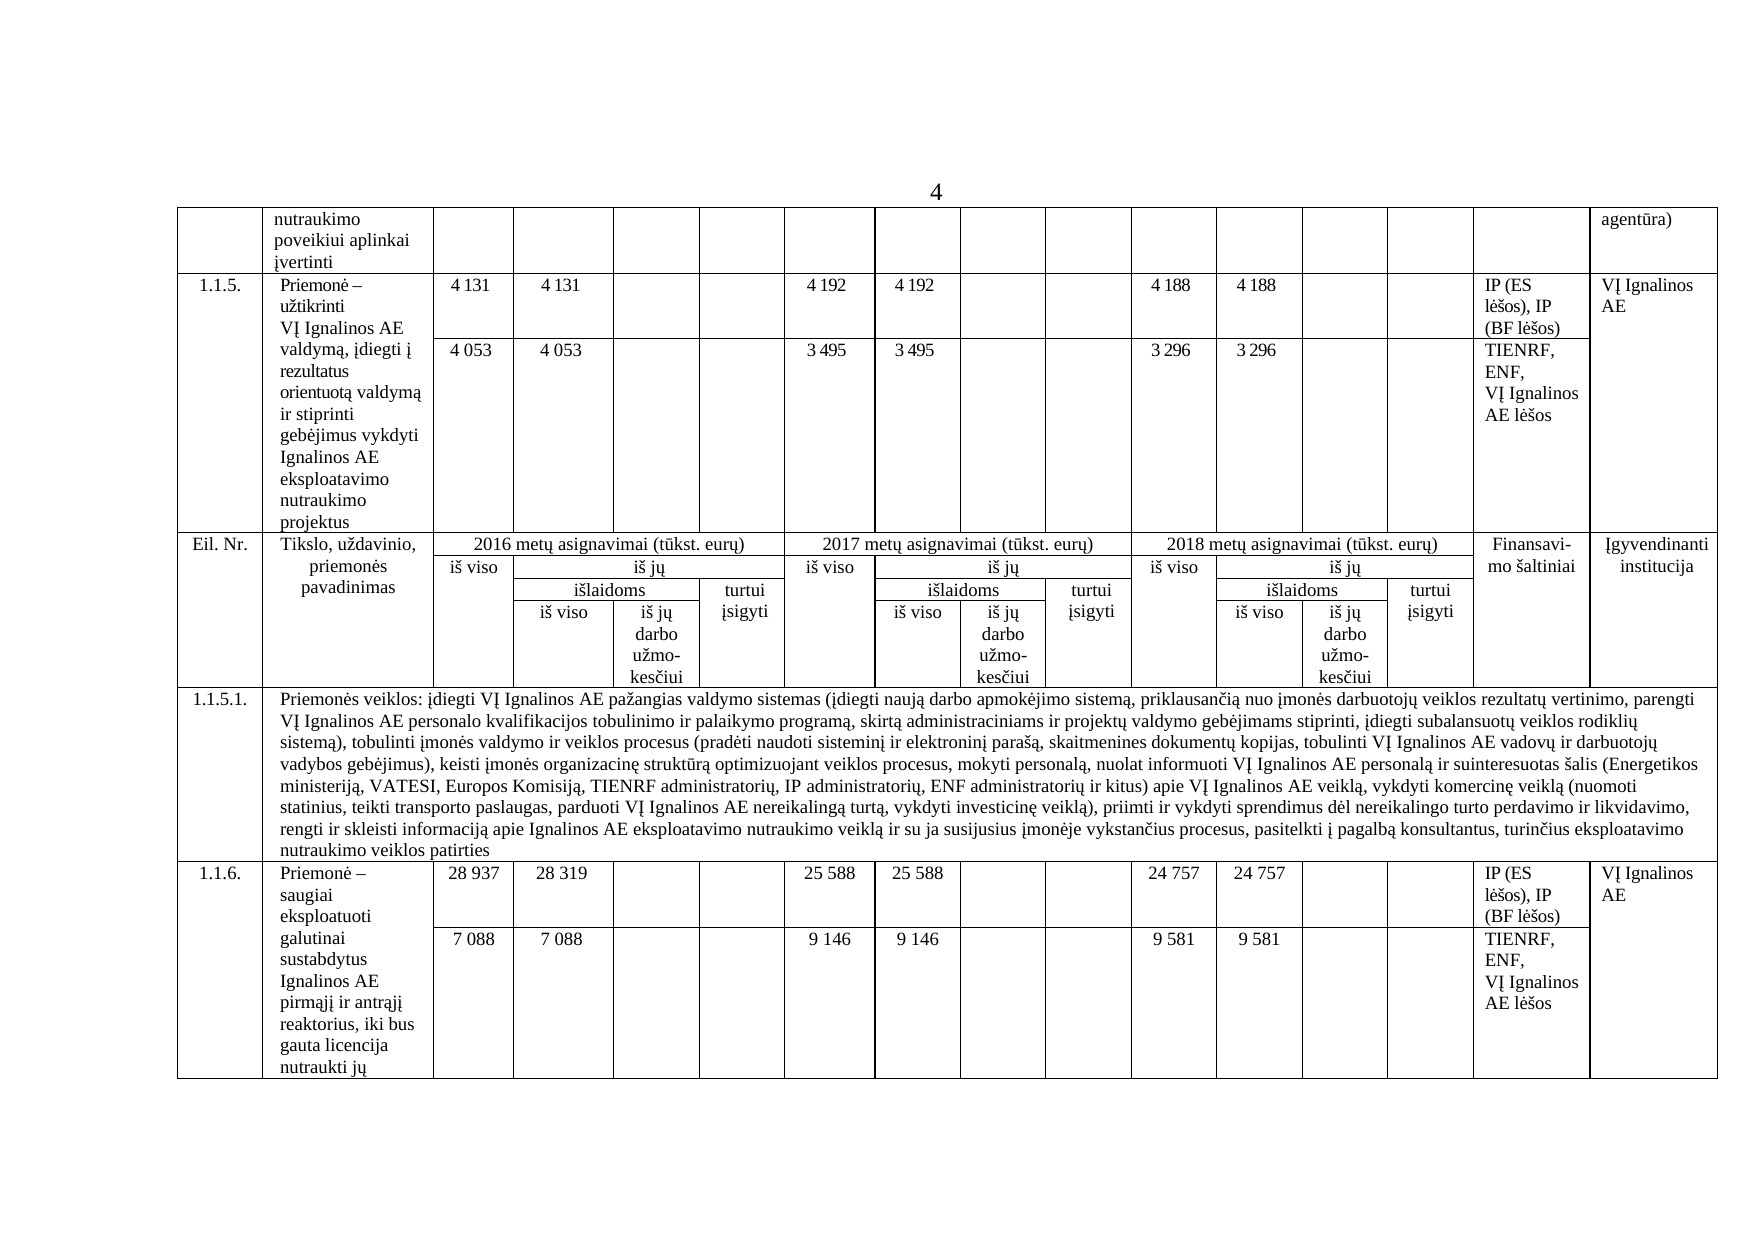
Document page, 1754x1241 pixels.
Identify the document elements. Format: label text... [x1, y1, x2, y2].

table_cell [1046, 339, 1131, 532]
table_cell TIENRF, ENF, VĮ Ignalinos AE lėšos [1474, 339, 1589, 532]
table_cell išlaidoms [514, 579, 699, 600]
table_cell 3 296 [1217, 339, 1302, 532]
table_cell 4 192 [785, 274, 874, 338]
table_cell IP (ES lėšos), IP (BF lėšos) [1474, 862, 1589, 927]
table_cell 25 588 [876, 862, 960, 927]
table_cell 1.1.5. [178, 274, 262, 532]
table_cell Tikslo, uždavinio, priemonės pavadinimas [263, 533, 433, 687]
table_cell 4 188 [1132, 274, 1216, 338]
table_cell [700, 339, 784, 532]
table_cell iš jų darbo užmo-kesčiui [1303, 601, 1387, 687]
table_cell 9 581 [1217, 928, 1302, 1077]
table_cell išlaidoms [1217, 579, 1387, 600]
table_cell 4 053 [434, 339, 513, 532]
table_cell Priemonė ‒ užtikrinti VĮ Ignalinos AE valdymą, įdiegti į rezultatus orientuotą valdymą ir stiprinti gebėjimus vykdyti Ignalinos AE eksploatavimo nutraukimo projektus [263, 274, 433, 532]
table_cell 3 495 [785, 339, 874, 532]
table_cell 7 088 [434, 928, 513, 1077]
table_cell [700, 862, 784, 927]
table_cell Priemonės veiklos: įdiegti VĮ Ignalinos AE pažangias valdymo sistemas (įdiegti naują darbo apmokėjimo sistemą, priklausančią nuo įmonės darbuotojų veiklos rezultatų vertinimo, parengti VĮ Ignalinos AE personalo kvalifikacijos tobulinimo ir palaikymo programą, skirtą administraciniams ir projektų valdymo gebėjimams stiprinti, įdiegti subalansuotų veiklos rodiklių sistemą), tobulinti įmonės valdymo ir veiklos procesus (pradėti naudoti sisteminį ir elektroninį parašą, skaitmenines dokumentų kopijas, tobulinti VĮ Ignalinos AE vadovų ir darbuotojų vadybos gebėjimus), keisti įmonės organizacinę struktūrą optimizuojant veiklos procesus, mokyti personalą, nuolat informuoti VĮ Ignalinos AE personalą ir suinteresuotas šalis (Energetikos ministeriją, VATESI, Europos Komisiją, TIENRF administratorių, IP administratorių, ENF administratorių ir kitus) apie VĮ Ignalinos AE veiklą, vykdyti komercinę veiklą (nuomoti statinius, teikti transporto paslaugas, parduoti VĮ Ignalinos AE nereikalingą turtą, vykdyti investicinę veiklą), priimti ir vykdyti sprendimus dėl nereikalingo turto perdavimo ir likvidavimo, rengti ir skleisti informaciją apie Ignalinos AE eksploatavimo nutraukimo veiklą ir su ja susijusius įmonėje vykstančius procesus, pasitelkti į pagalbą konsultantus, turinčius eksploatavimo nutraukimo veiklos patirties [263, 688, 1717, 861]
table_cell VĮ Ignalinos AE [1591, 862, 1717, 1077]
table_cell turtui įsigyti [1388, 579, 1473, 687]
table_cell [961, 339, 1045, 532]
table_cell [961, 928, 1045, 1077]
table_cell 7 088 [514, 928, 613, 1077]
table_cell [1046, 274, 1131, 338]
table_cell [614, 862, 699, 927]
table_cell [1388, 928, 1473, 1077]
table_cell 1.1.5.1. [178, 688, 262, 861]
table_cell [1046, 928, 1131, 1077]
table_cell [1303, 862, 1387, 927]
table_cell iš jų [514, 556, 784, 577]
table_cell [178, 208, 262, 272]
table_cell TIENRF, ENF, VĮ Ignalinos AE lėšos [1474, 928, 1589, 1077]
table_cell turtui įsigyti [700, 579, 784, 687]
table_cell 2016 metų asignavimai (tūkst. eurų) [434, 533, 784, 555]
table_cell iš jų [1217, 556, 1473, 577]
table_cell 3 296 [1132, 339, 1216, 532]
table_cell 9 146 [876, 928, 960, 1077]
table_cell [700, 928, 784, 1077]
table_cell 2018 metų asignavimai (tūkst. eurų) [1132, 533, 1473, 555]
table_cell [1388, 862, 1473, 927]
table_cell IP (ES lėšos), IP (BF lėšos) [1474, 274, 1589, 338]
table_cell [961, 208, 1045, 272]
table_cell [1132, 208, 1216, 272]
table_cell iš viso [1217, 601, 1302, 687]
table_cell 28 319 [514, 862, 613, 927]
table_cell 1.1.6. [178, 862, 262, 1077]
table_cell 2017 metų asignavimai (tūkst. eurų) [785, 533, 1131, 555]
table_cell [614, 208, 699, 272]
table_cell Priemonė ‒ saugiai eksploatuoti galutinai sustabdytus Ignalinos AE pirmąjį ir antrąjį reaktorius, iki bus gauta licencija nutraukti jų [263, 862, 433, 1077]
table_cell [1474, 208, 1589, 272]
table_cell [614, 274, 699, 338]
table_cell [1388, 208, 1473, 272]
table_cell [1388, 339, 1473, 532]
table_cell [700, 274, 784, 338]
table_cell [614, 339, 699, 532]
table_cell 24 757 [1132, 862, 1216, 927]
table_cell 24 757 [1217, 862, 1302, 927]
table_cell 9 146 [785, 928, 874, 1077]
table_cell [1046, 862, 1131, 927]
table_cell [1046, 208, 1131, 272]
table_cell [876, 208, 960, 272]
table_cell 4 192 [876, 274, 960, 338]
table_cell [434, 208, 513, 272]
table_cell iš jų darbo užmo-kesčiui [614, 601, 699, 687]
table_cell agentūra) [1591, 208, 1717, 272]
table_cell 3 495 [876, 339, 960, 532]
table_cell iš viso [785, 556, 874, 687]
table_cell 9 581 [1132, 928, 1216, 1077]
table_cell [1388, 274, 1473, 338]
table_cell iš viso [514, 601, 613, 687]
table_cell [1303, 928, 1387, 1077]
table_cell Finansavi-mo šaltiniai [1474, 533, 1589, 687]
table_cell [785, 208, 874, 272]
table_cell iš viso [434, 556, 513, 687]
table_cell 4 053 [514, 339, 613, 532]
table_cell [961, 274, 1045, 338]
table_cell 4 188 [1217, 274, 1302, 338]
table_cell iš jų darbo užmo-kesčiui [961, 601, 1045, 687]
table_cell 28 937 [434, 862, 513, 927]
table_cell 25 588 [785, 862, 874, 927]
table_cell [700, 208, 784, 272]
table_cell [961, 862, 1045, 927]
table_cell [1217, 208, 1302, 272]
table_cell nutraukimo poveikiui aplinkai įvertinti [263, 208, 433, 272]
table_cell [1303, 339, 1387, 532]
table_cell Įgyvendinanti institucija [1591, 533, 1717, 687]
table_cell iš viso [1132, 556, 1216, 687]
table_cell [1303, 274, 1387, 338]
table_cell [614, 928, 699, 1077]
table_cell VĮ Ignalinos AE [1591, 274, 1717, 532]
table_cell iš viso [876, 601, 960, 687]
table_cell išlaidoms [876, 579, 1045, 600]
table_cell [514, 208, 613, 272]
table_cell Eil. Nr. [178, 533, 262, 687]
table_cell iš jų [876, 556, 1131, 577]
table_cell 4 131 [434, 274, 513, 338]
table_cell 4 131 [514, 274, 613, 338]
table_cell turtui įsigyti [1046, 579, 1131, 687]
table_cell [1303, 208, 1387, 272]
